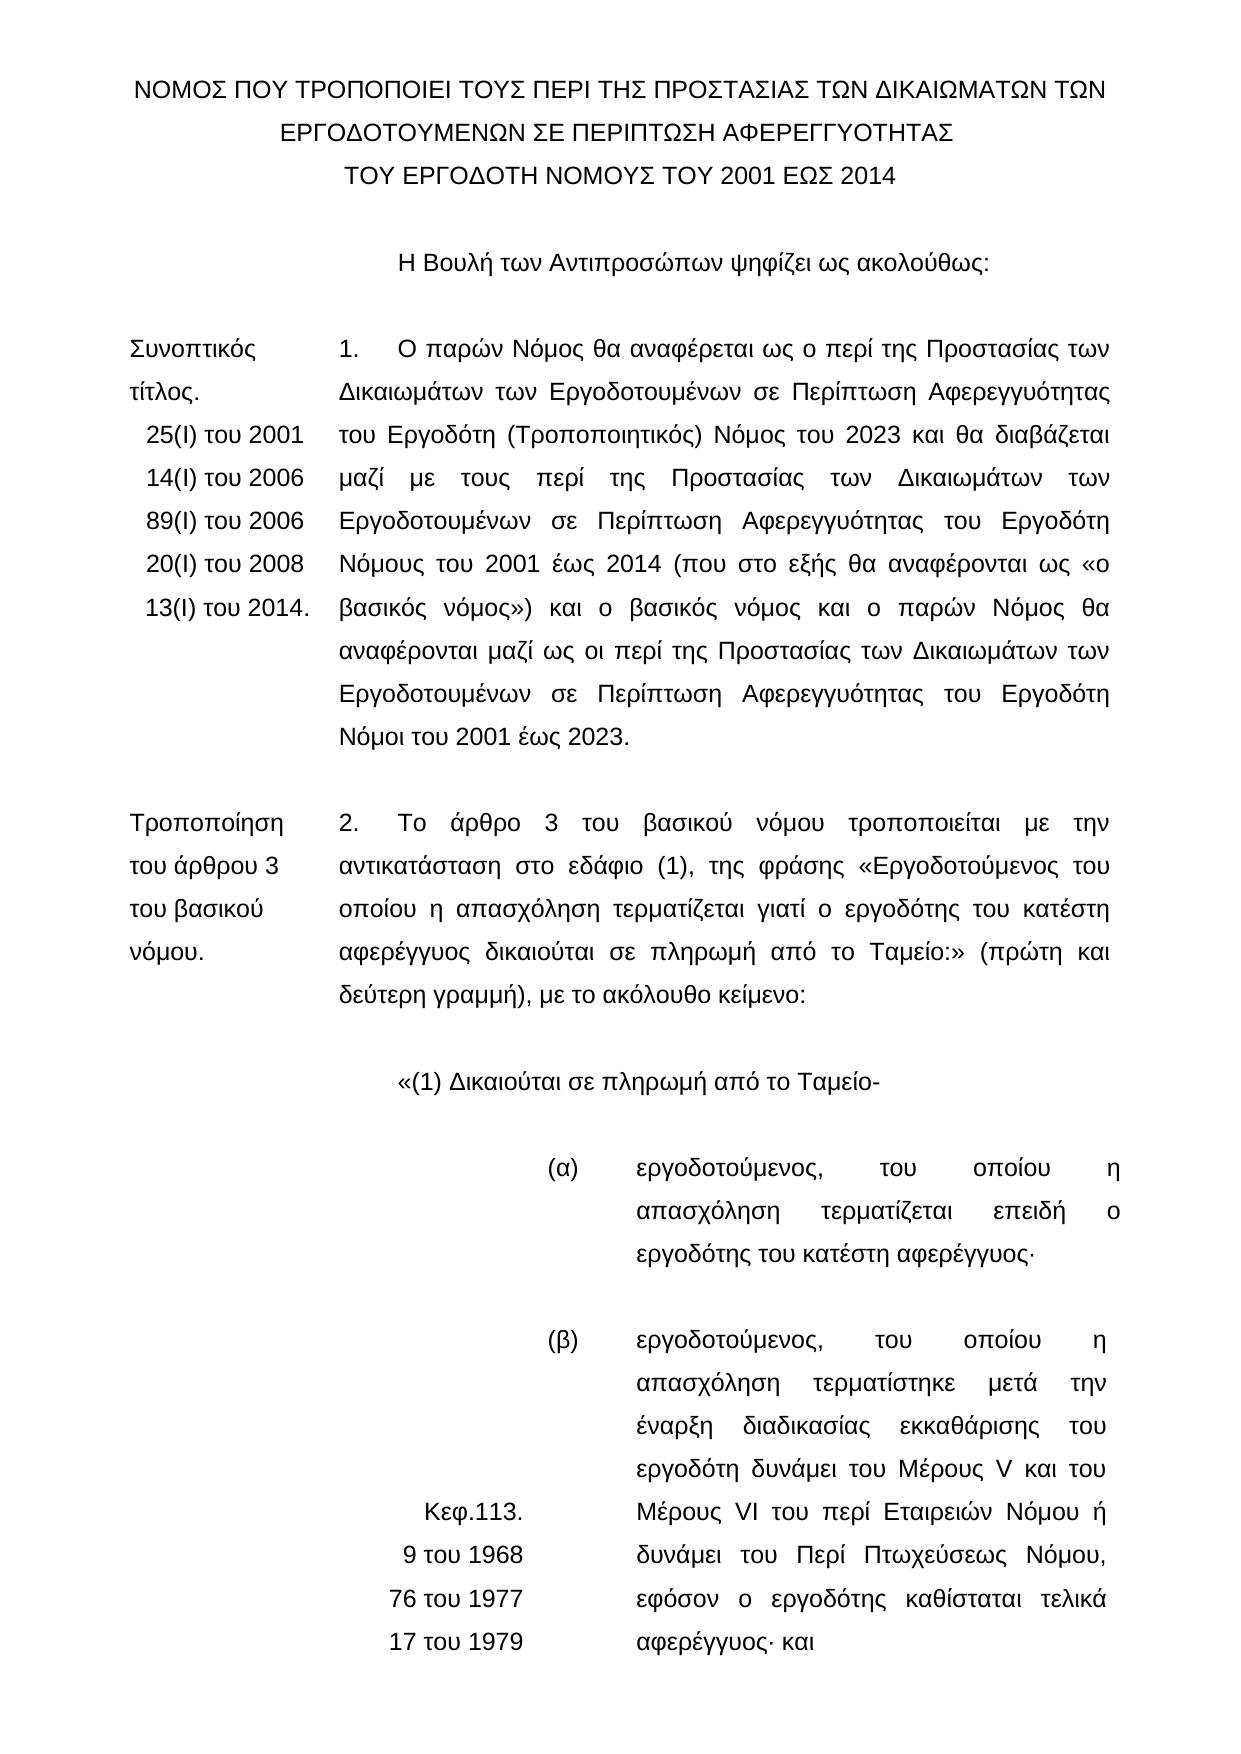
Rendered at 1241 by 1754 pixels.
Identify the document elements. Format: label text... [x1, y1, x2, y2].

table_cell [118, 1024, 327, 1066]
table_cell [118, 1325, 327, 1670]
text ΝΟΜΟΣ ΠΟΥ ΤΡΟΠΟΠΟΙΕΙ ΤΟΥΣ ΠΕΡΙ ΤΗΣ ΠΡΟΣΤΑΣΙΑΣ ΤΩΝ ΔΙΚΑΙΩΜΑΤΩΝ ΤΩΝ ΕΡΓΟΔΟΤΟΥΜΕΝΩΝ ΣΕ ΠΕΡΙΠΤΩΣΗ ΑΦΕΡΕΓΓΥΟΤΗΤΑΣ [118, 75, 1122, 147]
table_cell [327, 1282, 546, 1325]
table_cell [327, 765, 1122, 808]
table_cell (β) [546, 1325, 635, 1670]
table_cell εργοδοτούμενος, του οποίου η απασχόληση τερματίζεται επειδή ο εργοδότης του κατέστη αφερέγγυος∙ [635, 1153, 1122, 1282]
table_cell Κεφ.113. 9 του 1968 76 του 1977 17 του 1979 [327, 1325, 546, 1670]
table_cell 2. Το άρθρο 3 του βασικού νόμου τροποποιείται με την αντικατάσταση στο εδάφιο (1), της φράσης «Εργοδοτούμενος του οποίου η απασχόληση τερματίζεται γιατί ο εργοδότης του κατέστη αφερέγγυος δικαιούται σε πληρωμή από το Ταμείο:» (πρώτη και δεύτερη γραμμή), με το ακόλουθο κείμενο: [327, 808, 1122, 1023]
table_cell [635, 1282, 1122, 1325]
table_cell [327, 1110, 1122, 1152]
table_cell [327, 1153, 546, 1282]
table_cell [327, 1024, 1122, 1066]
table_cell [118, 1282, 327, 1325]
text ΤΟΥ ΕΡΓΟΔΟΤΗ ΝΟΜΟΥΣ ΤΟΥ 2001 ΕΩΣ 2014 [118, 161, 1122, 190]
table_cell [546, 1282, 635, 1325]
text Η Βουλή των Αντιπροσώπων ψηφίζει ως ακολούθως: [118, 247, 1122, 276]
table_cell (α) [546, 1153, 635, 1282]
table_cell [118, 1153, 327, 1282]
table_cell εργοδοτούμενος, του οποίου η απασχόληση τερματίστηκε μετά την έναρξη διαδικασίας εκκαθάρισης του εργοδότη δυνάμει του Μέρους V και του Μέρους VI του περί Εταιρειών Νόμου ή δυνάμει του Περί Πτωχεύσεως Νόμου, εφόσον ο εργοδότης καθίσταται τελικά αφερέγγυος∙ και [635, 1325, 1122, 1670]
table_header 1. Ο παρών Νόμος θα αναφέρεται ως ο περί της Προστασίας των Δικαιωμάτων των Εργοδοτουμένων σε Περίπτωση Αφερεγγυότητας του Εργοδότη (Τροποποιητικός) Νόμος του 2023 και θα διαβάζεται μαζί με τους περί της Προστασίας των Δικαιωμάτων των Εργοδοτουμένων σε Περίπτωση Αφερεγγυότητας του Εργοδότη Νόμους του 2001 έως 2014 (που στο εξής θα αναφέρονται ως «ο βασικός νόμος») και ο βασικός νόμος και ο παρών Νόμος θα αναφέρονται μαζί ως οι περί της Προστασίας των Δικαιωμάτων των Εργοδοτουμένων σε Περίπτωση Αφερεγγυότητας του Εργοδότη Νόμοι του 2001 έως 2023. [327, 334, 1122, 765]
table_cell Τροποποίηση του άρθρου 3 του βασικού νόμου. [118, 808, 327, 1023]
table_cell [118, 1066, 327, 1109]
table_cell [118, 1110, 327, 1152]
table_cell [118, 765, 327, 808]
table_cell «(1) Δικαιούται σε πληρωμή από το Ταμείο- [327, 1066, 1122, 1109]
table_header Συνοπτικός τίτλος. 25(I) του 2001 14(I) του 2006 89(I) του 2006 20(I) του 2008 13(I) του 2014. [118, 334, 327, 765]
